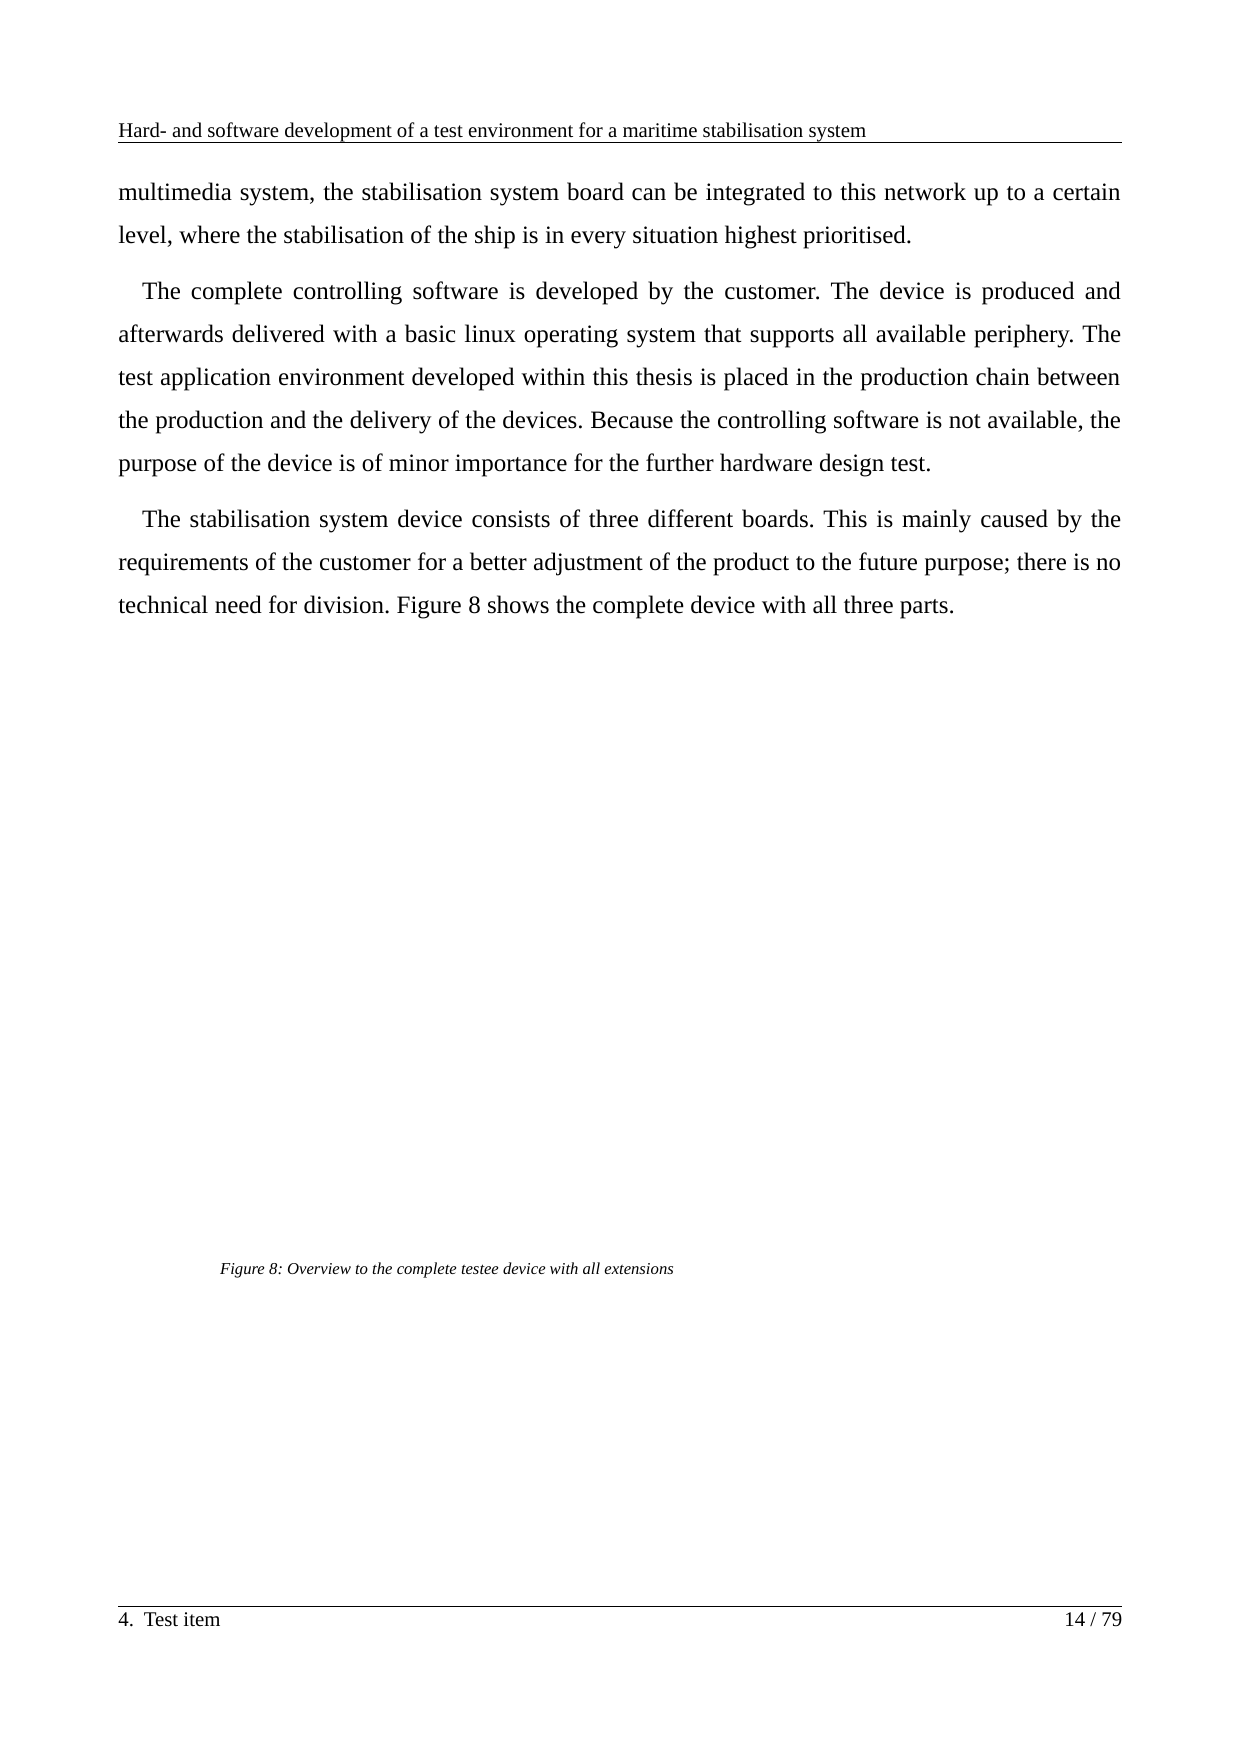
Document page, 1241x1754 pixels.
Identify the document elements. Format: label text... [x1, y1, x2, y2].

text The complete controlling software is developed by the customer. The device is produced and afterwards delivered with a basic linux operating system that supports all available periphery. The test application environment developed within this thesis is placed in the production chain between the production and the delivery of the devices. Because the controlling software is not available, the purpose of the device is of minor importance for the further hardware design test. [118, 276, 1122, 477]
text The stabilisation system device consists of three different boards. This is mainly caused by the requirements of the customer for a better adjustment of the product to the future purpose; there is no technical need for division. Figure 8 shows the complete device with all three parts. [118, 504, 1122, 619]
text multimedia system, the stabilisation system board can be integrated to this network up to a certain level, where the stabilisation of the ship is in every situation highest prioritised. [118, 177, 1122, 249]
text Figure 8: Overview to the complete testee device with all extensions [220, 658, 1020, 1278]
